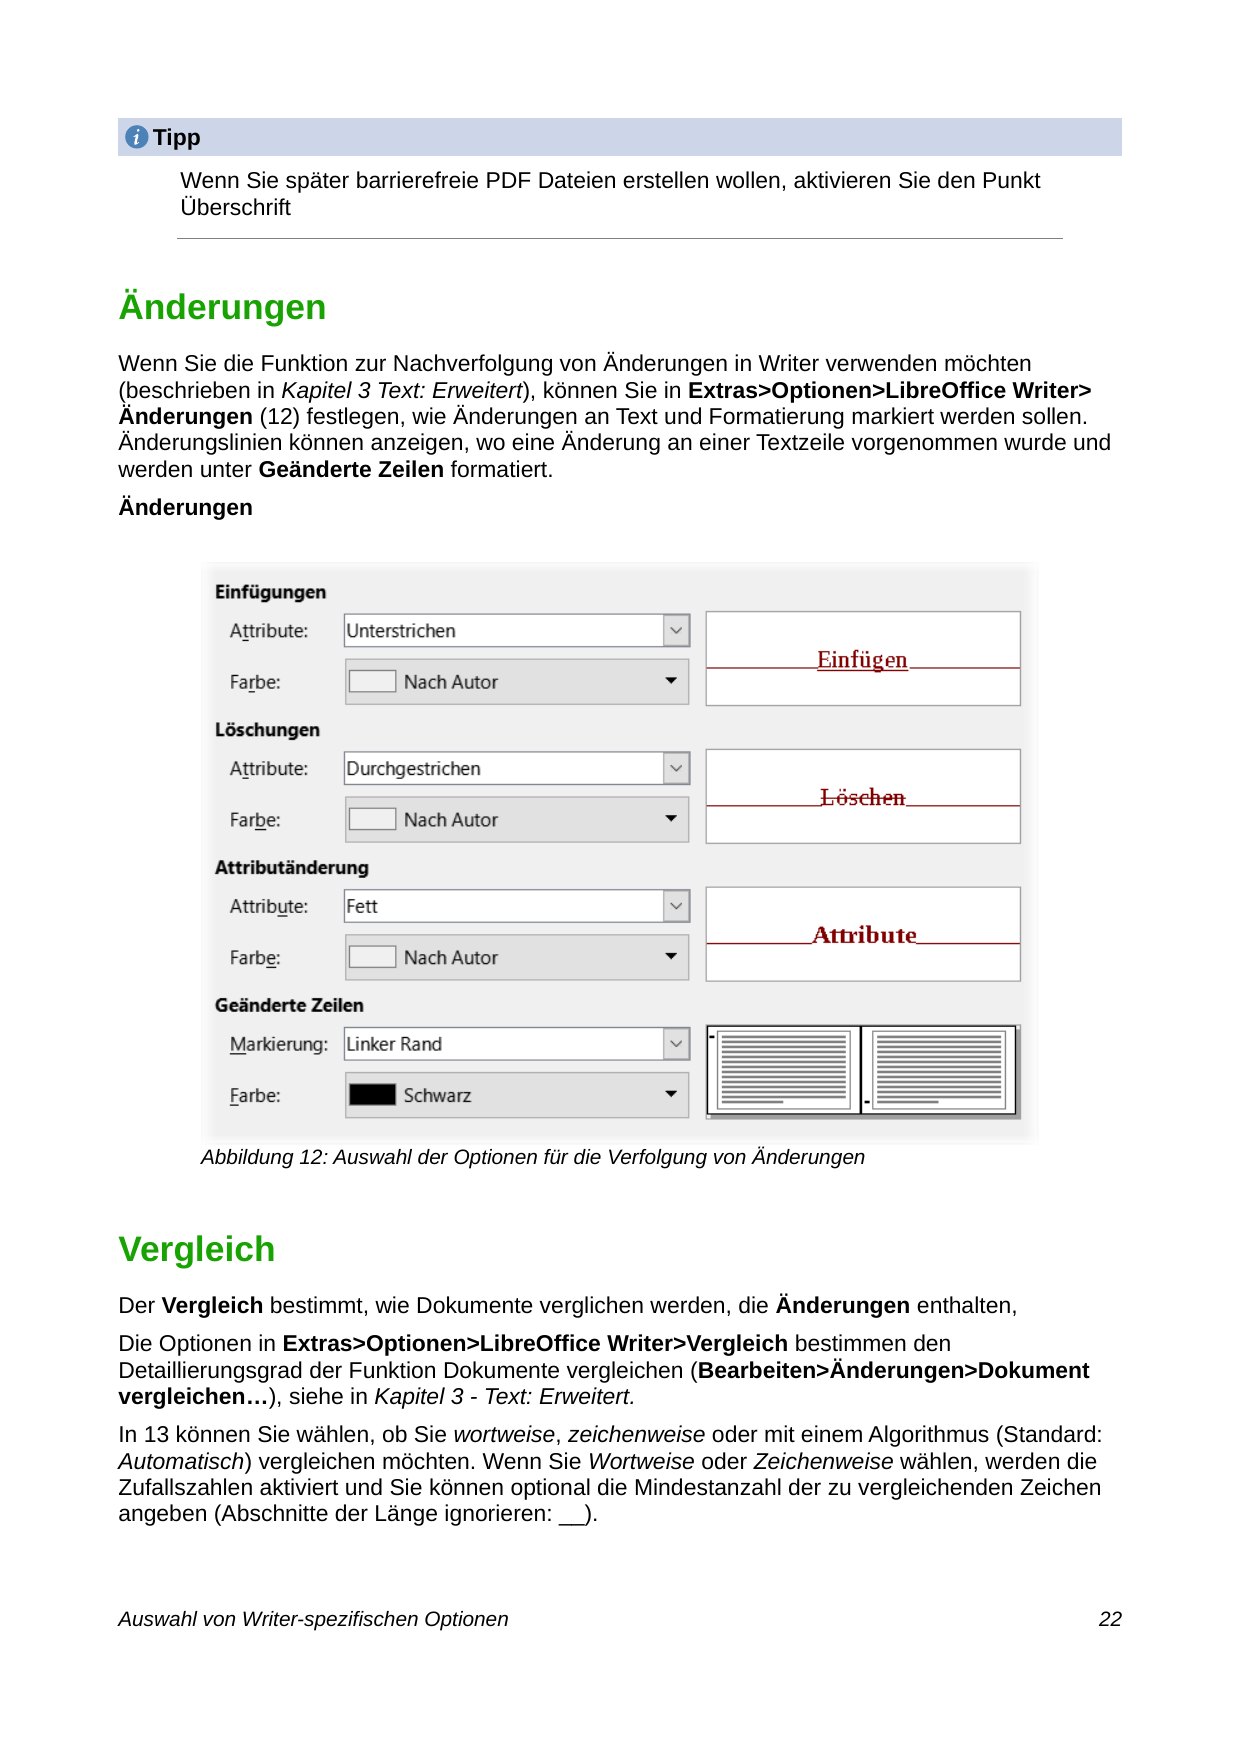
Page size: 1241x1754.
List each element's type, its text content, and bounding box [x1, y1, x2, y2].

text Änderungen [118, 494, 1122, 520]
subtitle Tipp [118, 118, 1122, 156]
text Die Optionen in Extras>Optionen>LibreOffice Writer>Vergleich bestimmen den Detaillierungsgrad der Funktion Dokumente vergleichen (Bearbeiten>Änderungen>Dokument vergleichen…), siehe in Kapitel 3 - Text: Erweitert. [118, 1330, 1122, 1409]
subtitle Änderungen [118, 286, 1122, 327]
text In Abbildung 13 können Sie wählen, ob Sie wortweise, zeichenweise oder mit einem Algorithmus (Standard: Automatisch) vergleichen möchten. Wenn Sie Wortweise oder Zeichenweise wählen, werden die Zufallszahlen aktiviert und Sie können optional die Mindestanzahl der zu vergleichenden Zeichen angeben (Abschnitte der Länge ignorieren: __). [118, 1421, 1122, 1527]
text Der Vergleich bestimmt, wie Dokumente verglichen werden, die Änderungen enthalten, [118, 1292, 1122, 1319]
text Wenn Sie die Funktion zur Nachverfolgung von Änderungen in Writer verwenden möchten (beschrieben in Kapitel 3 Text: Erweitert), können Sie in Extras>Optionen>LibreOffice Writer> Änderungen (Abbildung 12) festlegen, wie Änderungen an Text und Formatierung markiert werden sollen. Änderungslinien können anzeigen, wo eine Änderung an einer Textzeile vorgenommen wurde und werden unter Geänderte Zeilen formatiert. [118, 350, 1122, 482]
text Wenn Sie später barrierefreie PDF Dateien erstellen wollen, aktivieren Sie den Punkt Überschrift [177, 167, 1063, 238]
text Abbildung 12: Auswahl der Optionen für die Verfolgung von Änderungen [201, 1146, 1039, 1169]
subtitle Vergleich [118, 1228, 1122, 1269]
picture [200, 561, 1040, 1146]
